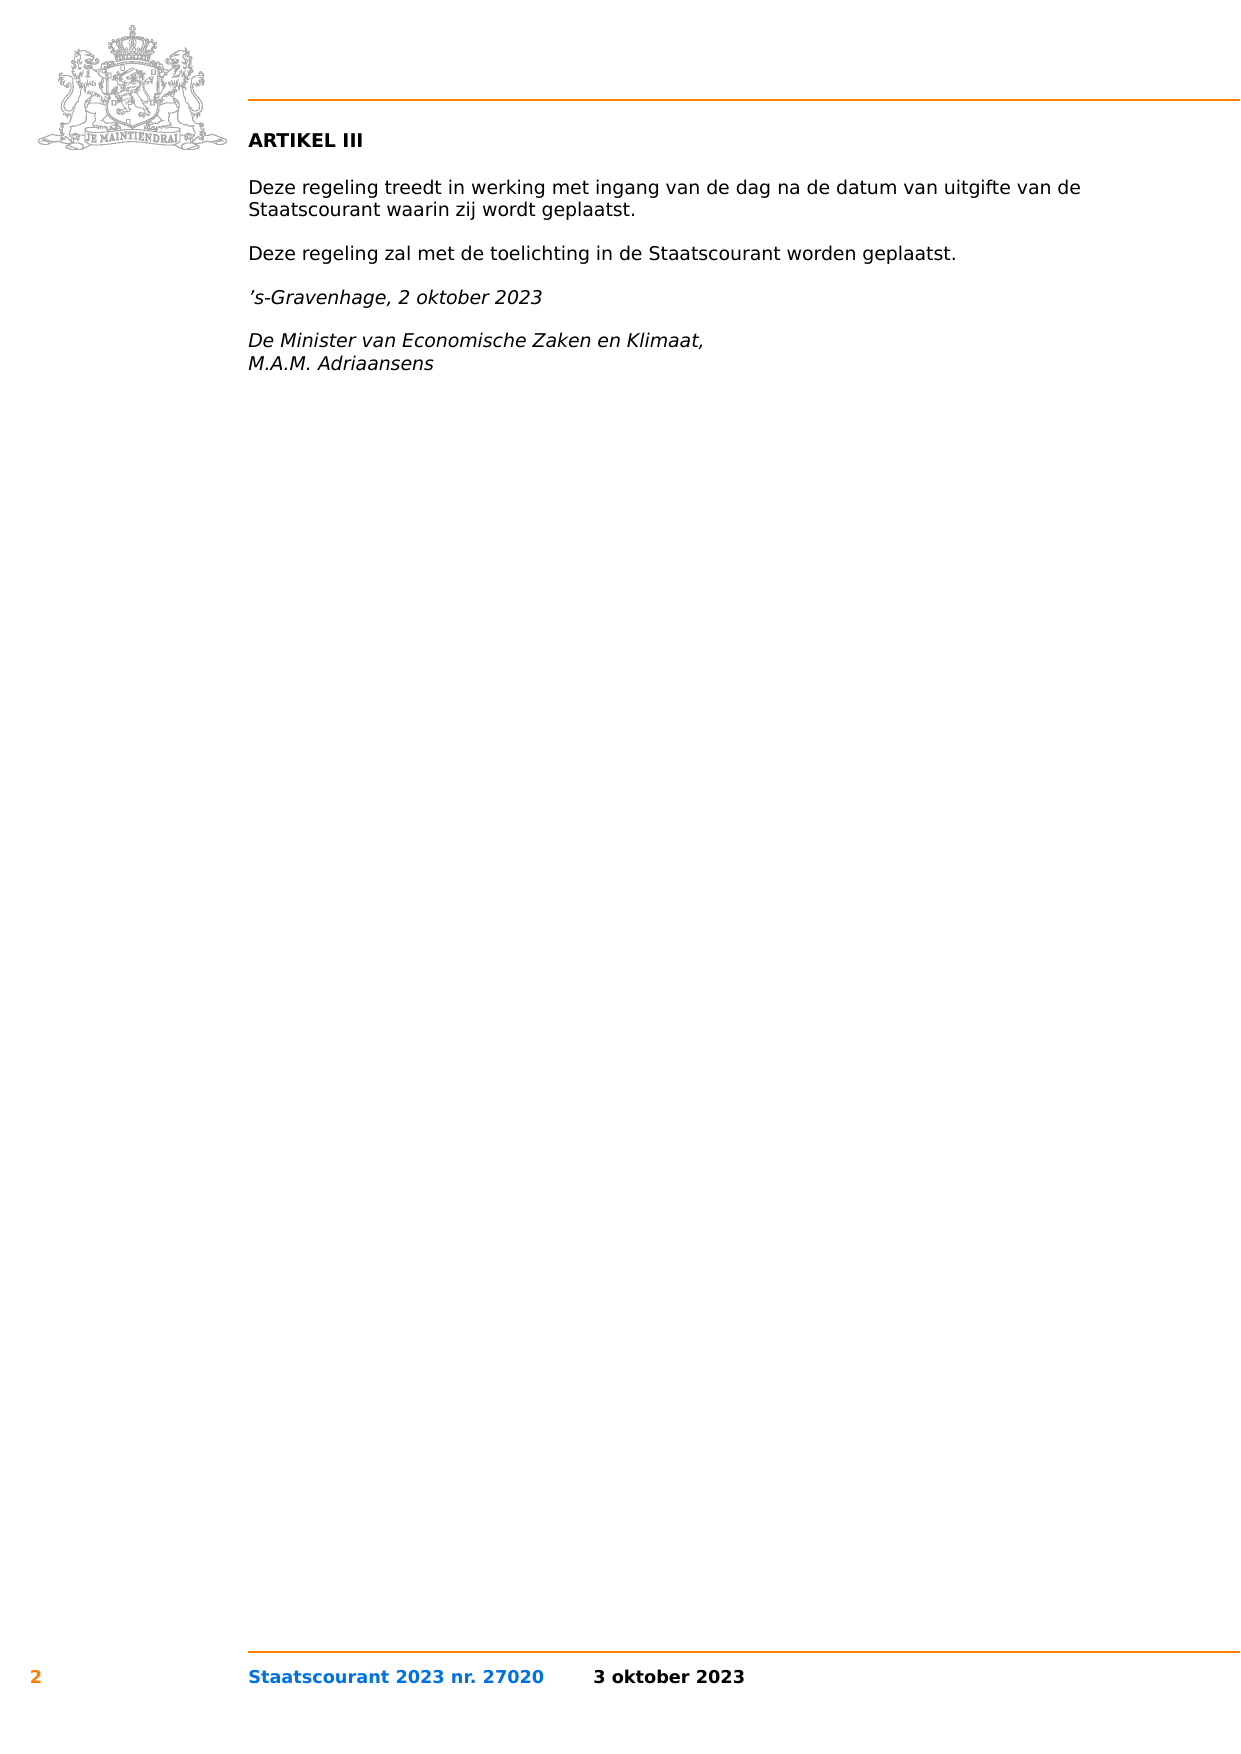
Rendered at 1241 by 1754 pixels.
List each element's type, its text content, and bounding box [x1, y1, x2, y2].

text ’s-Gravenhage, 2 oktober 2023 [248, 287, 1163, 308]
picture [38, 25, 227, 150]
subtitle ARTIKEL III [248, 130, 1163, 152]
text Deze regeling zal met de toelichting in de Staatscourant worden geplaatst. [248, 243, 1163, 265]
text De Minister van Economische Zaken en Klimaat, M.A.M. Adriaansens [248, 330, 1163, 374]
text Deze regeling treedt in werking met ingang van de dag na de datum van uitgifte van de Staatscourant waarin zij wordt geplaatst. [248, 177, 1163, 221]
